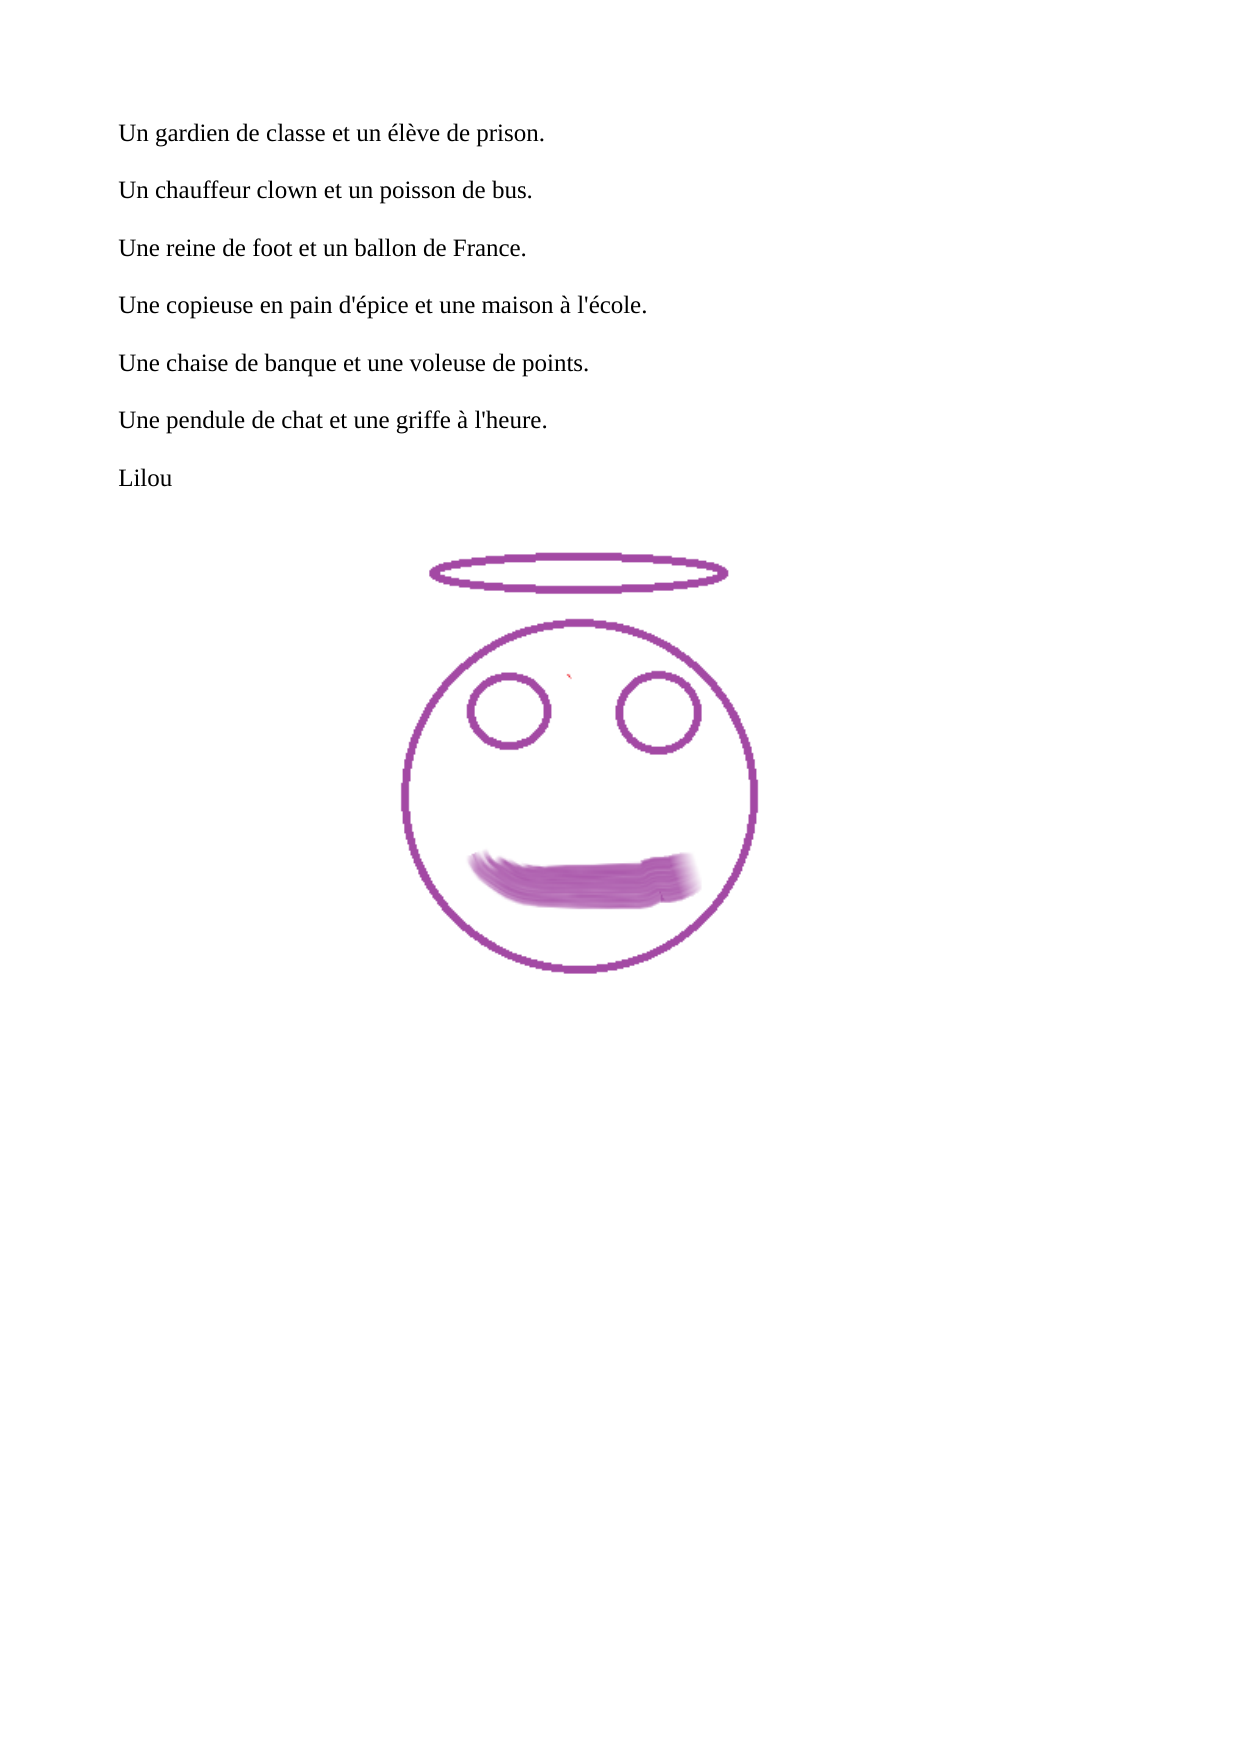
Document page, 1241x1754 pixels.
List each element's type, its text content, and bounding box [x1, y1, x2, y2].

text Une copieuse en pain d'épice et une maison à l'école. [118, 291, 1122, 319]
text Une pendule de chat et une griffe à l'heure. [118, 406, 1122, 434]
text Lilou [118, 463, 1122, 492]
text Un gardien de classe et un élève de prison. [118, 118, 1122, 147]
text Une chaise de banque et une voleuse de points. [118, 348, 1122, 377]
text Un chauffeur clown et un poisson de bus. [118, 176, 1122, 204]
text Une reine de foot et un ballon de France. [118, 233, 1122, 262]
